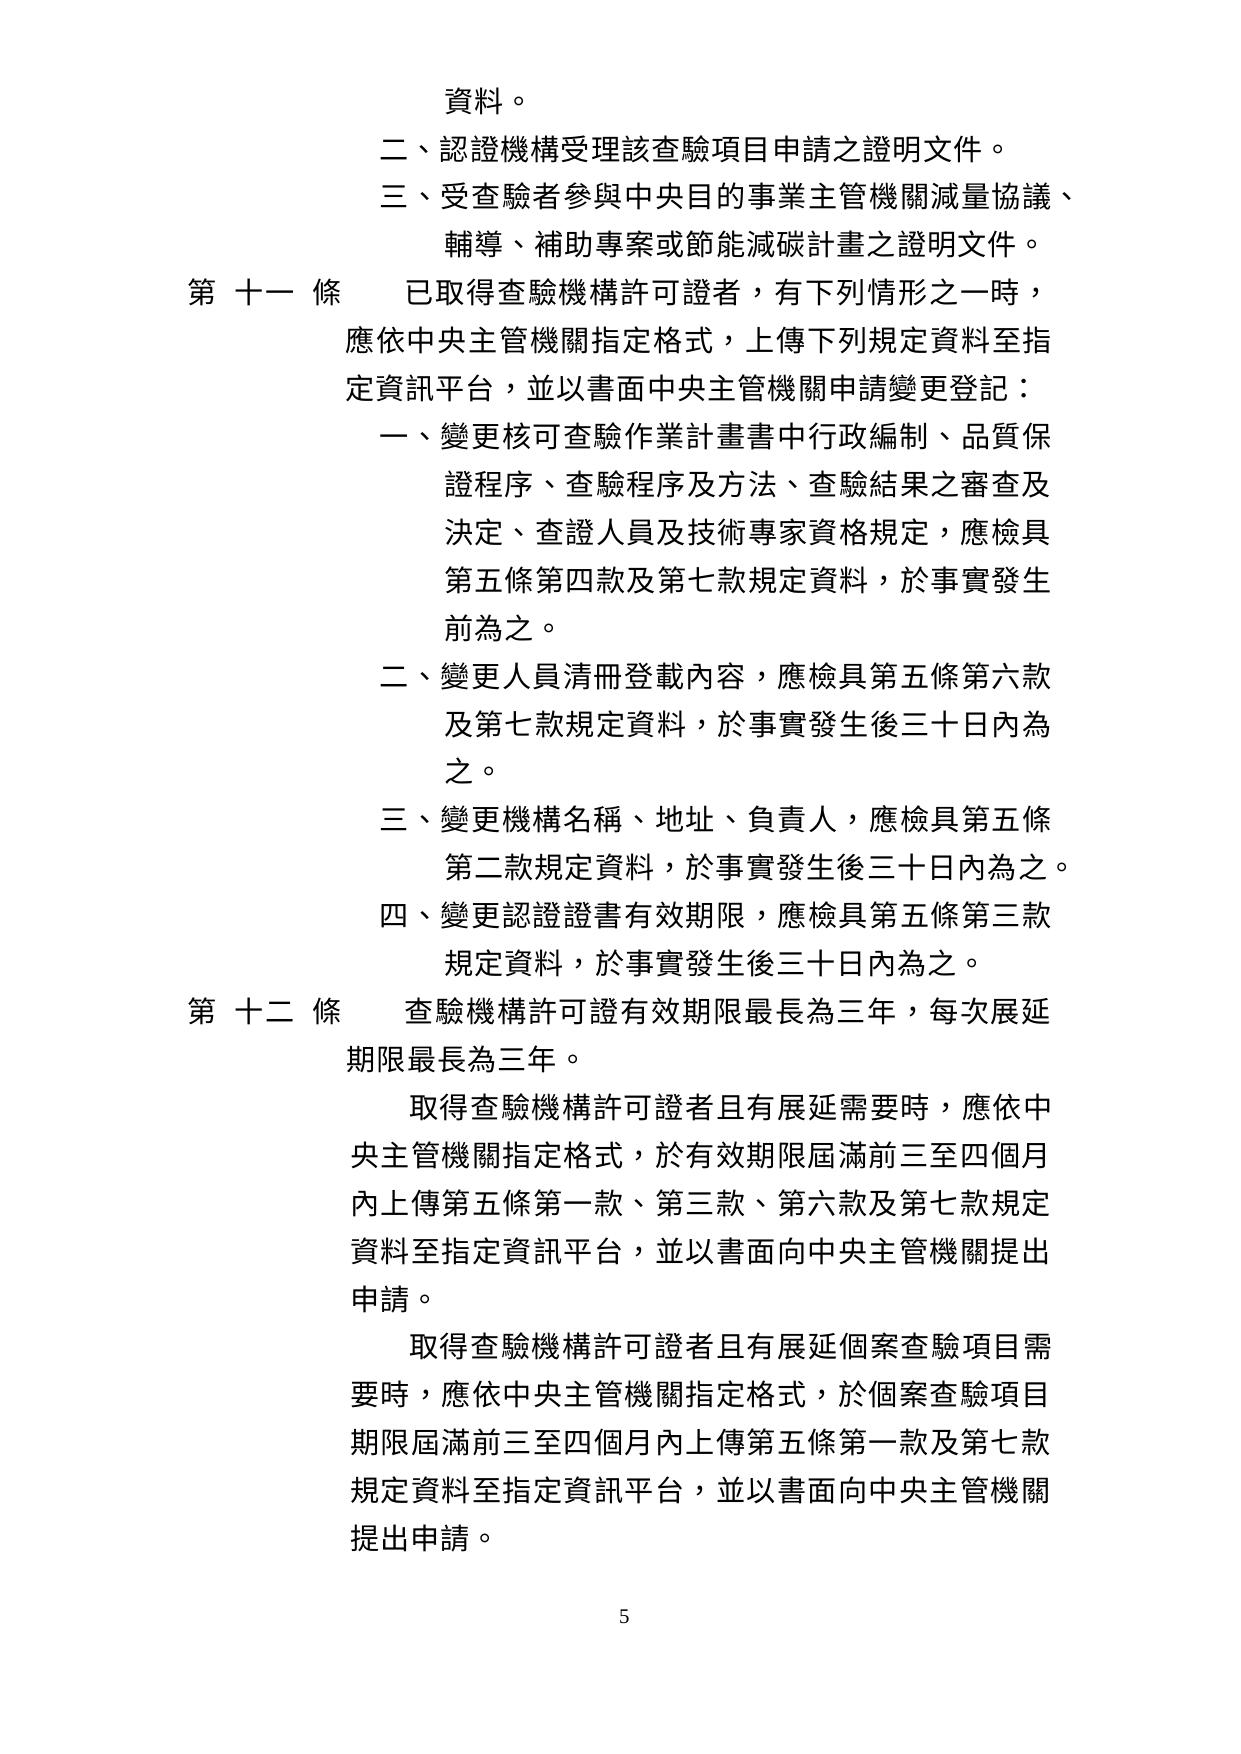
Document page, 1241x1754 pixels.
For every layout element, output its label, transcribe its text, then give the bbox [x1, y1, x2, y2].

text 一、變更核可查驗作業計畫書中行政編制、品質保證程序、查驗程序及方法、查驗結果之審查及決定、查證人員及技術專家資格規定，應檢具第五條第四款及第七款規定資料，於事實發生前為之。 [379, 409, 1053, 649]
text 取得查驗機構許可證者且有展延個案查驗項目需要時，應依中央主管機關指定格式，於個案查驗項目期限屆滿前三至四個月內上傳第五條第一款及第七款規定資料至指定資訊平台，並以書面向中央主管機關提出申請。 [350, 1319, 1053, 1559]
text 三、受查驗者參與中央目的事業主管機關減量協議、輔導、補助專案或節能減碳計畫之證明文件。 [379, 169, 1053, 265]
text 第 十二 條 查驗機構許可證有效期限最長為三年，每次展延期限最長為三年。 [187, 984, 1053, 1080]
text 資料。 [379, 74, 1053, 122]
text 二、變更人員清冊登載內容，應檢具第五條第六款及第七款規定資料，於事實發生後三十日內為之。 [379, 649, 1053, 792]
text 三、變更機構名稱、地址、負責人，應檢具第五條第二款規定資料，於事實發生後三十日內為之。 [379, 792, 1053, 888]
text 四、變更認證證書有效期限，應檢具第五條第三款規定資料，於事實發生後三十日內為之。 [379, 888, 1053, 984]
text 第 十一 條 已取得查驗機構許可證者，有下列情形之一時，應依中央主管機關指定格式，上傳下列規定資料至指定資訊平台，並以書面中央主管機關申請變更登記： [187, 265, 1053, 409]
text 二、認證機構受理該查驗項目申請之證明文件。 [379, 122, 1053, 169]
text 取得查驗機構許可證者且有展延需要時，應依中央主管機關指定格式，於有效期限屆滿前三至四個月內上傳第五條第一款、第三款、第六款及第七款規定資料至指定資訊平台，並以書面向中央主管機關提出申請。 [350, 1080, 1053, 1319]
